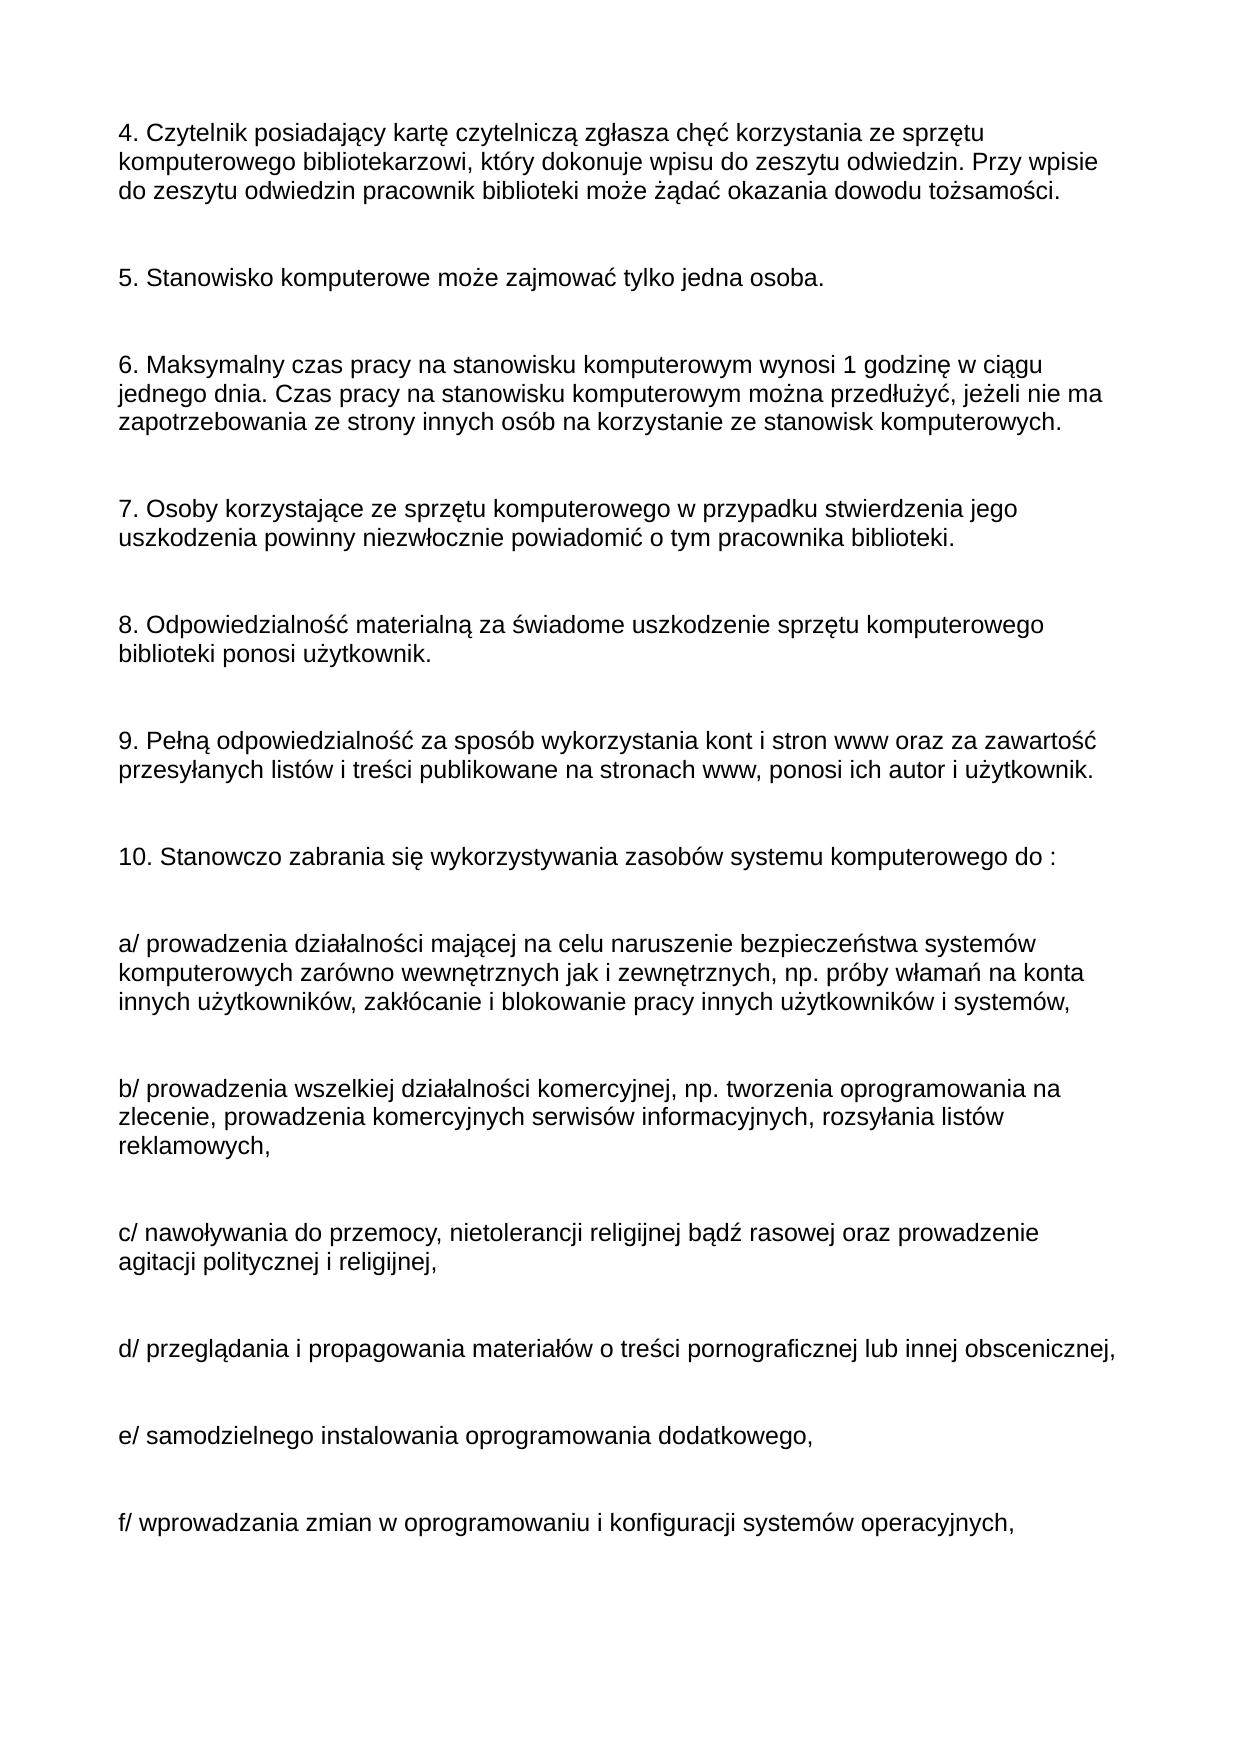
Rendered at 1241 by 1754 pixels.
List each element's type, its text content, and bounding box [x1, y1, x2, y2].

text 9. Pełną odpowiedzialność za sposób wykorzystania kont i stron www oraz za zawartość przesyłanych listów i treści publikowane na stronach www, ponosi ich autor i użytkownik. [118, 726, 1122, 783]
text a/ prowadzenia działalności mającej na celu naruszenie bezpieczeństwa systemów komputerowych zarówno wewnętrznych jak i zewnętrznych, np. próby włamań na konta innych użytkowników, zakłócanie i blokowanie pracy innych użytkowników i systemów, [118, 929, 1122, 1015]
text 7. Osoby korzystające ze sprzętu komputerowego w przypadku stwierdzenia jego uszkodzenia powinny niezwłocznie powiadomić o tym pracownika biblioteki. [118, 494, 1122, 552]
text 8. Odpowiedzialność materialną za świadome uszkodzenie sprzętu komputerowego biblioteki ponosi użytkownik. [118, 610, 1122, 668]
text 10. Stanowczo zabrania się wykorzystywania zasobów systemu komputerowego do : [118, 842, 1122, 871]
text e/ samodzielnego instalowania oprogramowania dodatkowego, [118, 1421, 1122, 1450]
text 5. Stanowisko komputerowe może zajmować tylko jedna osoba. [118, 263, 1122, 291]
text d/ przeglądania i propagowania materiałów o treści pornograficznej lub innej obscenicznej, [118, 1334, 1122, 1363]
text c/ nawoływania do przemocy, nietolerancji religijnej bądź rasowej oraz prowadzenie agitacji politycznej i religijnej, [118, 1218, 1122, 1276]
text b/ prowadzenia wszelkiej działalności komercyjnej, np. tworzenia oprogramowania na zlecenie, prowadzenia komercyjnych serwisów informacyjnych, rozsyłania listów reklamowych, [118, 1073, 1122, 1160]
text f/ wprowadzania zmian w oprogramowaniu i konfiguracji systemów operacyjnych, [118, 1508, 1122, 1537]
text 4. Czytelnik posiadający kartę czytelniczą zgłasza chęć korzystania ze sprzętu komputerowego bibliotekarzowi, który dokonuje wpisu do zeszytu odwiedzin. Przy wpisie do zeszytu odwiedzin pracownik biblioteki może żądać okazania dowodu tożsamości. [118, 118, 1122, 204]
text 6. Maksymalny czas pracy na stanowisku komputerowym wynosi 1 godzinę w ciągu jednego dnia. Czas pracy na stanowisku komputerowym można przedłużyć, jeżeli nie ma zapotrzebowania ze strony innych osób na korzystanie ze stanowisk komputerowych. [118, 350, 1122, 436]
